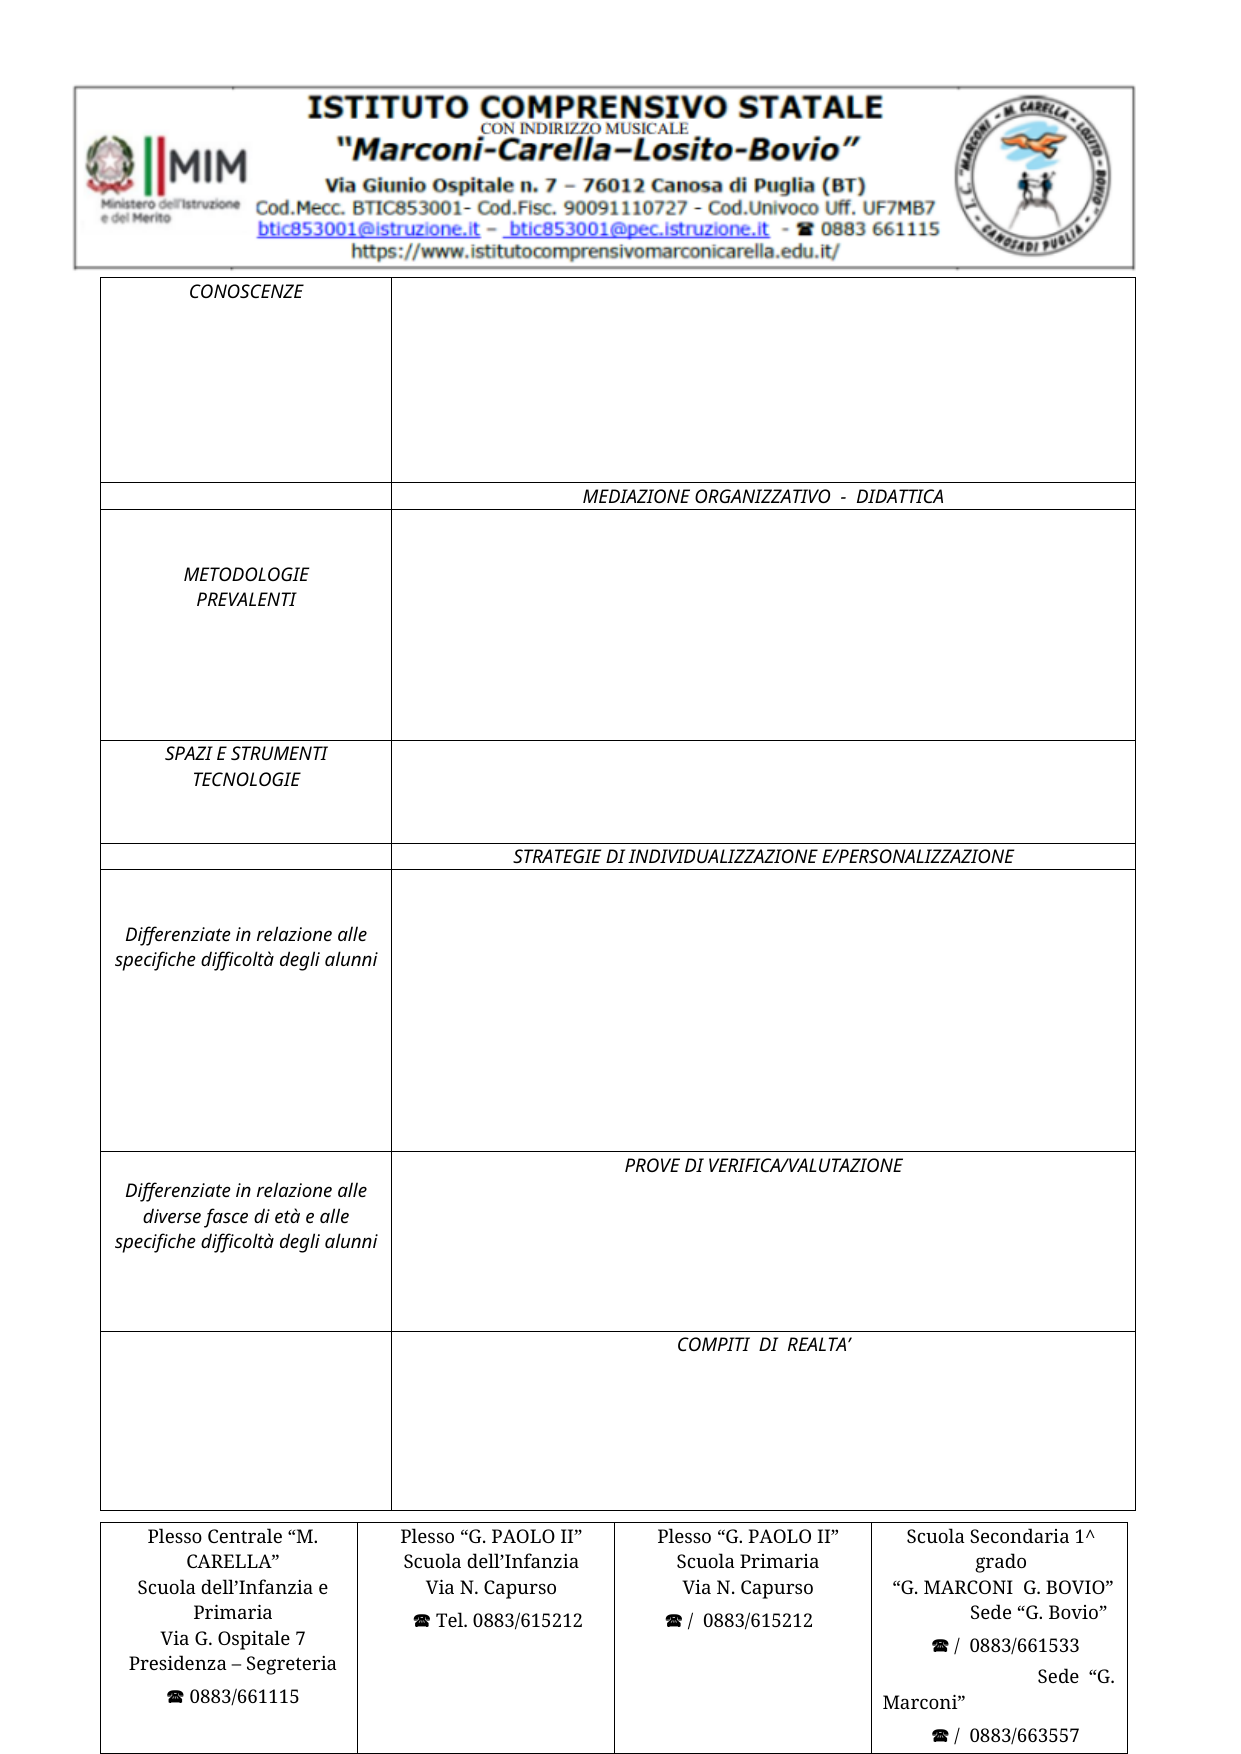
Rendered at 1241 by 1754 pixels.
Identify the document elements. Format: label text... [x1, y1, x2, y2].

table_cell MEDIAZIONE ORGANIZZATIVO - DIDATTICA [392, 483, 1135, 509]
table_cell [101, 483, 391, 509]
table_cell Differenziate in relazione alle diverse fasce di età e alle specifiche difficoltà degli alunni [101, 1152, 391, 1331]
table_cell PROVE DI VERIFICA/VALUTAZIONE [392, 1152, 1135, 1331]
table_cell [392, 741, 1135, 843]
table_cell [392, 278, 1135, 482]
table_cell Differenziate in relazione alle specifiche difficoltà degli alunni [101, 870, 391, 1151]
table_cell [101, 844, 391, 869]
table_cell METODOLOGIE PREVALENTI [101, 510, 391, 739]
picture [70, 79, 1145, 277]
table_cell [392, 510, 1135, 739]
table_cell [101, 1332, 391, 1510]
table_cell COMPITI DI REALTA’ [392, 1332, 1135, 1510]
table_cell STRATEGIE DI INDIVIDUALIZZAZIONE E/PERSONALIZZAZIONE [392, 844, 1135, 869]
table_cell [392, 870, 1135, 1151]
table_cell SPAZI E STRUMENTI TECNOLOGIE [101, 741, 391, 843]
table_cell CONOSCENZE [101, 278, 391, 482]
